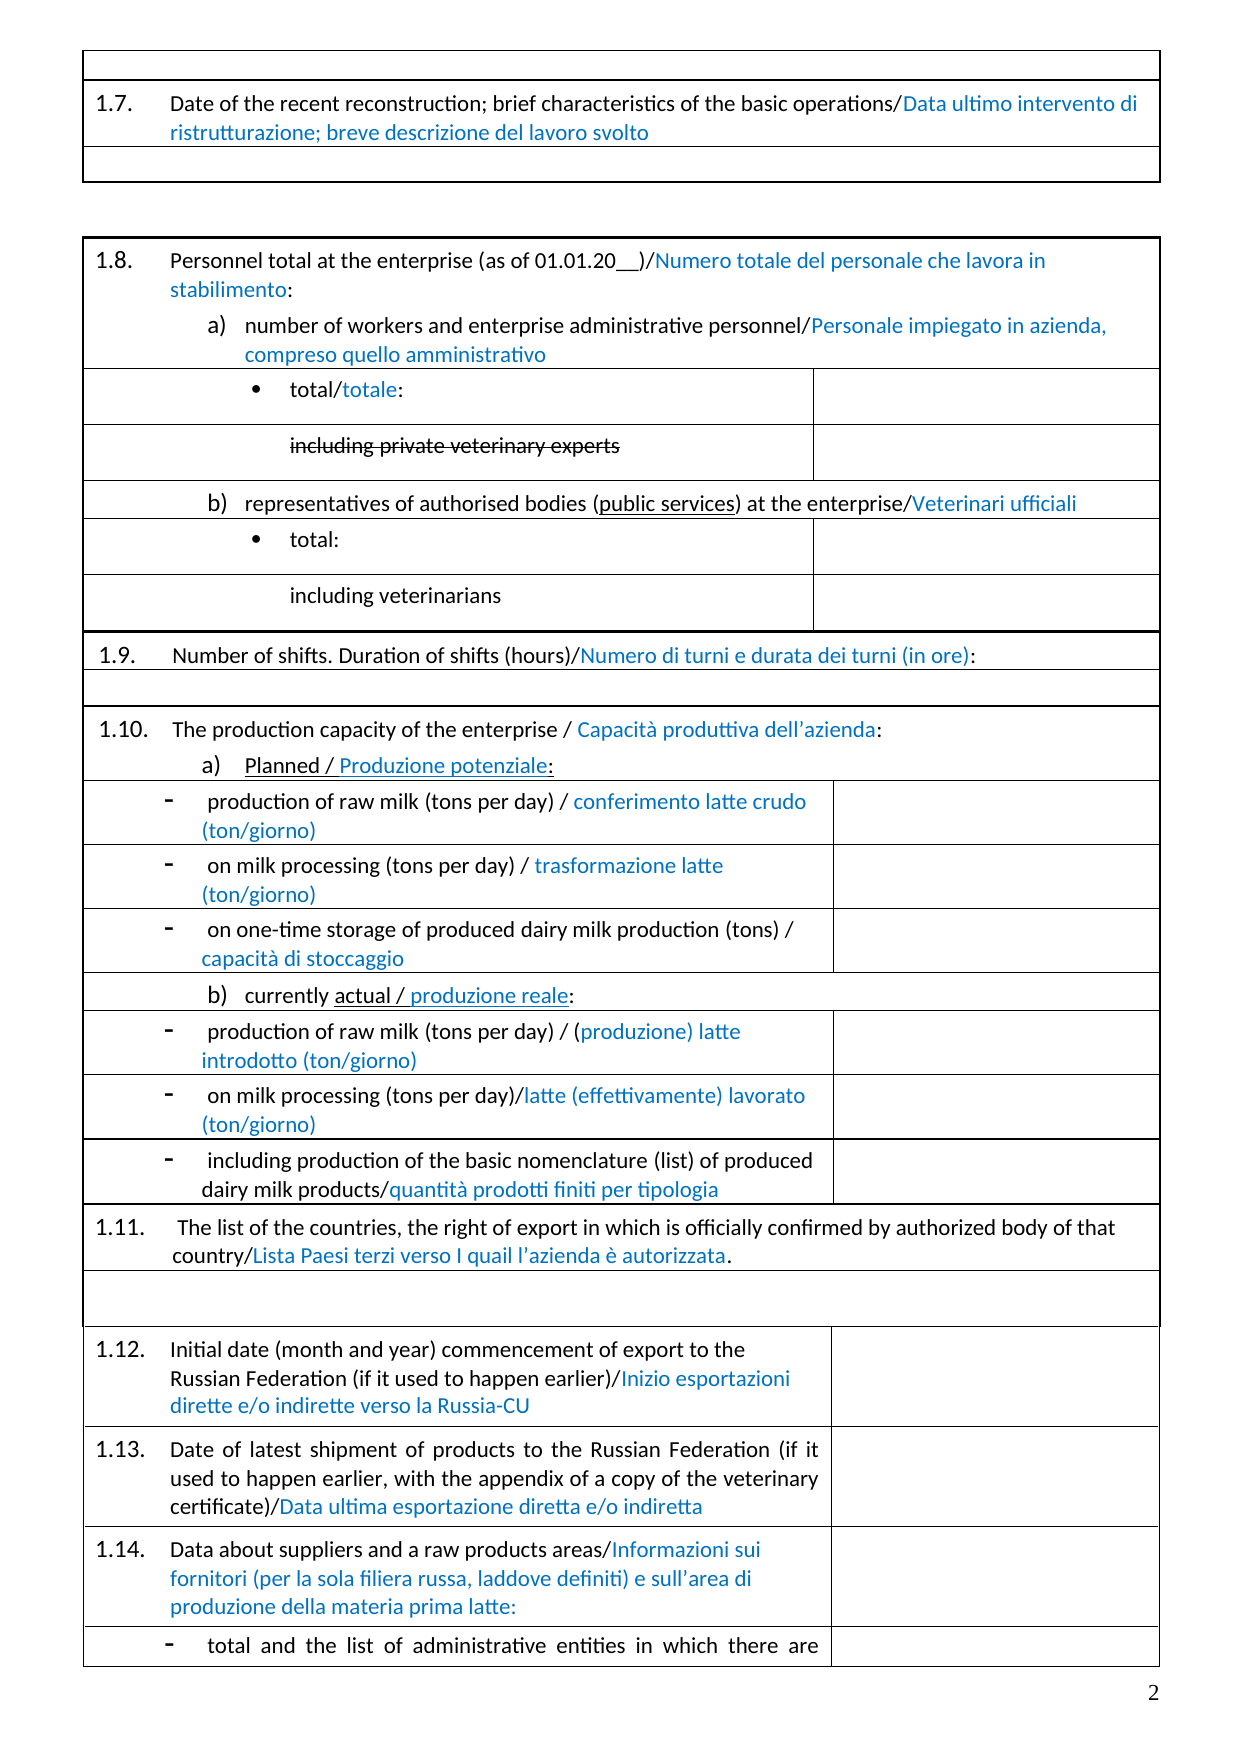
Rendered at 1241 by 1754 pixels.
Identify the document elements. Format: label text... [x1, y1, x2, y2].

table_cell [832, 1426, 1159, 1526]
table_cell [832, 1626, 1159, 1666]
table_cell production of raw milk (tons per day) / (produzione) latte introdotto (ton/giorno) [84, 1011, 833, 1074]
table_cell [84, 147, 1159, 181]
table_cell Date of the recent reconstruction; brief characteristics of the basic operations/Data ultimo intervento di ristrutturazione; breve descrizione del lavoro svolto [84, 81, 1159, 146]
table_cell including veterinarians [84, 575, 813, 630]
table_cell [84, 670, 1159, 704]
table_cell on milk processing (tons per day)/latte (effettivamente) lavorato (ton/giorno) [84, 1075, 833, 1138]
table_cell [84, 1271, 1159, 1326]
table_header Personnel total at the enterprise (as of 01.01.20__)/Numero totale del personale che lavora in stabilimento: [84, 239, 1159, 303]
table_cell [814, 575, 1159, 630]
table_cell [814, 425, 1159, 480]
table_cell Date of latest shipment of products to the Russian Federation (if it used to happen earlier, with the appendix of a copy of the veterinary certificate)/Data ultima esportazione diretta e/o indiretta [84, 1427, 831, 1526]
table_cell [814, 369, 1159, 424]
table_cell total and the list of administrative entities in which there are [84, 1627, 831, 1666]
table_cell including private veterinary experts [84, 425, 813, 480]
table_cell on one-time storage of produced dairy milk production (tons) / capacità di stoccaggio [84, 909, 833, 972]
table_cell [832, 1326, 1159, 1426]
table_cell representatives of authorised bodies (public services) at the enterprise/Veterinari ufficiali [84, 481, 1159, 518]
table_cell Number of shifts. Duration of shifts (hours)/Numero di turni e durata dei turni (in ore): [84, 633, 1159, 669]
table_cell total: [84, 519, 813, 574]
table_cell The production capacity of the enterprise / Capacità produttiva dell’azienda: [84, 707, 1159, 743]
table_cell Initial date (month and year) commencement of export to the Russian Federation (if it used to happen earlier)/Inizio esportazioni dirette e/o indirette verso la Russia-CU [84, 1327, 831, 1426]
table_cell currently actual / produzione reale: [84, 973, 1159, 1010]
table_cell [84, 51, 1159, 79]
table_cell [834, 781, 1159, 844]
table_cell total/totale: [84, 369, 813, 424]
table_cell [814, 519, 1159, 574]
table_cell production of raw milk (tons per day) / conferimento latte crudo (ton/giorno) [84, 781, 833, 844]
table_cell including production of the basic nomenclature (list) of produced dairy milk products/quantità prodotti finiti per tipologia [84, 1140, 833, 1203]
table_cell [834, 1140, 1159, 1203]
table_cell Planned / Produzione potenziale: [84, 744, 1159, 780]
table_cell number of workers and enterprise administrative personnel/Personale impiegato in azienda, compreso quello amministrativo [84, 303, 1159, 368]
table_cell [834, 909, 1159, 972]
table_cell The list of the countries, the right of export in which is officially confirmed by authorized body of that country/Lista Paesi terzi verso I quail l’azienda è autorizzata. [84, 1205, 1159, 1270]
table_cell [834, 1075, 1159, 1138]
table_cell [832, 1526, 1159, 1626]
table_cell [834, 1011, 1159, 1074]
table_cell [834, 845, 1159, 908]
table_cell Data about suppliers and a raw products areas/Informazioni sui fornitori (per la sola filiera russa, laddove definiti) e sull’area di produzione della materia prima latte: [84, 1527, 831, 1626]
table_cell on milk processing (tons per day) / trasformazione latte (ton/giorno) [84, 845, 833, 908]
